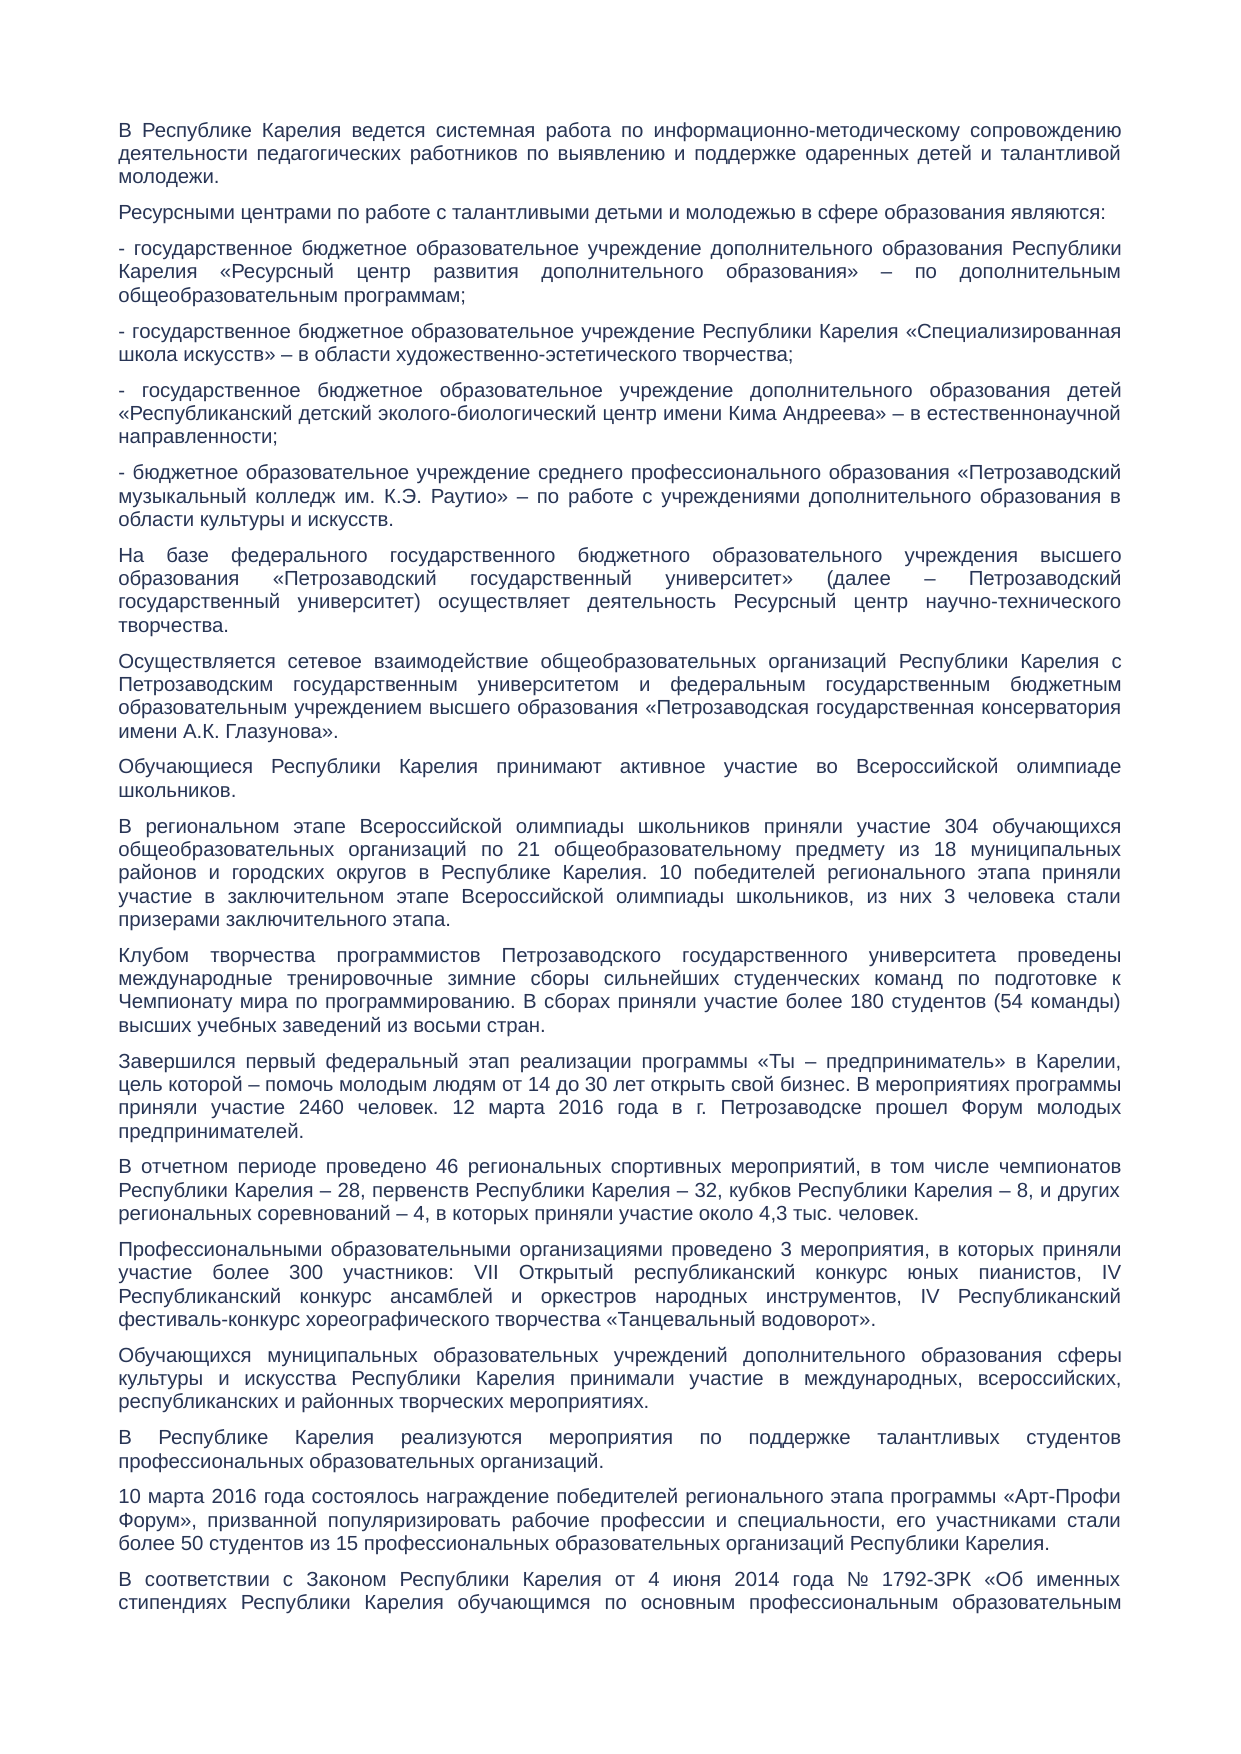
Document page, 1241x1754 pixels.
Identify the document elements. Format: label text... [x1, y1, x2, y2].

text Клубом творчества программистов Петрозаводского государственного университета проведены международные тренировочные зимние сборы сильнейших студенческих команд по подготовке к Чемпионату мира по программированию. В сборах приняли участие более 180 студентов (54 команды) высших учебных заведений из восьми стран. [118, 943, 1122, 1036]
text Профессиональными образовательными организациями проведено 3 мероприятия, в которых приняли участие более 300 участников: VII Открытый республиканский конкурс юных пианистов, IV Республиканский конкурс ансамблей и оркестров народных инструментов, IV Республиканский фестиваль-конкурс хореографического творчества «Танцевальный водоворот». [118, 1237, 1122, 1331]
text В Республике Карелия ведется системная работа по информационно-методическому сопровождению деятельности педагогических работников по выявлению и поддержке одаренных детей и талантливой молодежи. [118, 118, 1122, 188]
text В региональном этапе Всероссийской олимпиады школьников приняли участие 304 обучающихся общеобразовательных организаций по 21 общеобразовательному предмету из 18 муниципальных районов и городских округов в Республике Карелия. 10 победителей регионального этапа приняли участие в заключительном этапе Всероссийской олимпиады школьников, из них 3 человека стали призерами заключительного этапа. [118, 814, 1122, 931]
text На базе федерального государственного бюджетного образовательного учреждения высшего образования «Петрозаводский государственный университет» (далее – Петрозаводский государственный университет) осуществляет деятельность Ресурсный центр научно-технического творчества. [118, 543, 1122, 636]
text - государственное бюджетное образовательное учреждение Республики Карелия «Специализированная школа искусств» – в области художественно-эстетического творчества; [118, 319, 1122, 366]
text Ресурсными центрами по работе с талантливыми детьми и молодежью в сфере образования являются: [118, 201, 1122, 224]
text В соответствии с Законом Республики Карелия от 4 июня 2014 года № 1792-ЗРК «Об именных стипендиях Республики Карелия обучающимся по основным профессиональным образовательным [118, 1567, 1122, 1614]
text Обучающихся муниципальных образовательных учреждений дополнительного образования сферы культуры и искусства Республики Карелия принимали участие в международных, всероссийских, республиканских и районных творческих мероприятиях. [118, 1343, 1122, 1413]
text 10 марта 2016 года состоялось награждение победителей регионального этапа программы «Арт-Профи Форум», призванной популяризировать рабочие профессии и специальности, его участниками стали более 50 студентов из 15 профессиональных образовательных организаций Республики Карелия. [118, 1485, 1122, 1555]
text - государственное бюджетное образовательное учреждение дополнительного образования Республики Карелия «Ресурсный центр развития дополнительного образования» – по дополнительным общеобразовательным программам; [118, 236, 1122, 306]
text - бюджетное образовательное учреждение среднего профессионального образования «Петрозаводский музыкальный колледж им. К.Э. Раутио» – по работе с учреждениями дополнительного образования в области культуры и искусств. [118, 461, 1122, 531]
text Завершился первый федеральный этап реализации программы «Ты – предприниматель» в Карелии, цель которой – помочь молодым людям от 14 до 30 лет открыть свой бизнес. В мероприятиях программы приняли участие 2460 человек. 12 марта 2016 года в г. Петрозаводске прошел Форум молодых предпринимателей. [118, 1049, 1122, 1142]
text Обучающиеся Республики Карелия принимают активное участие во Всероссийской олимпиаде школьников. [118, 755, 1122, 801]
text В Республике Карелия реализуются мероприятия по поддержке талантливых студентов профессиональных образовательных организаций. [118, 1426, 1122, 1472]
text Осуществляется сетевое взаимодействие общеобразовательных организаций Республики Карелия с Петрозаводским государственным университетом и федеральным государственным бюджетным образовательным учреждением высшего образования «Петрозаводская государственная консерватория имени А.К. Глазунова». [118, 649, 1122, 742]
text В отчетном периоде проведено 46 региональных спортивных мероприятий, в том числе чемпионатов Республики Карелия – 28, первенств Республики Карелия – 32, кубков Республики Карелия – 8, и других региональных соревнований – 4, в которых приняли участие около 4,3 тыс. человек. [118, 1155, 1122, 1225]
text - государственное бюджетное образовательное учреждение дополнительного образования детей «Республиканский детский эколого-биологический центр имени Кима Андреева» – в естественнонаучной направленности; [118, 378, 1122, 448]
